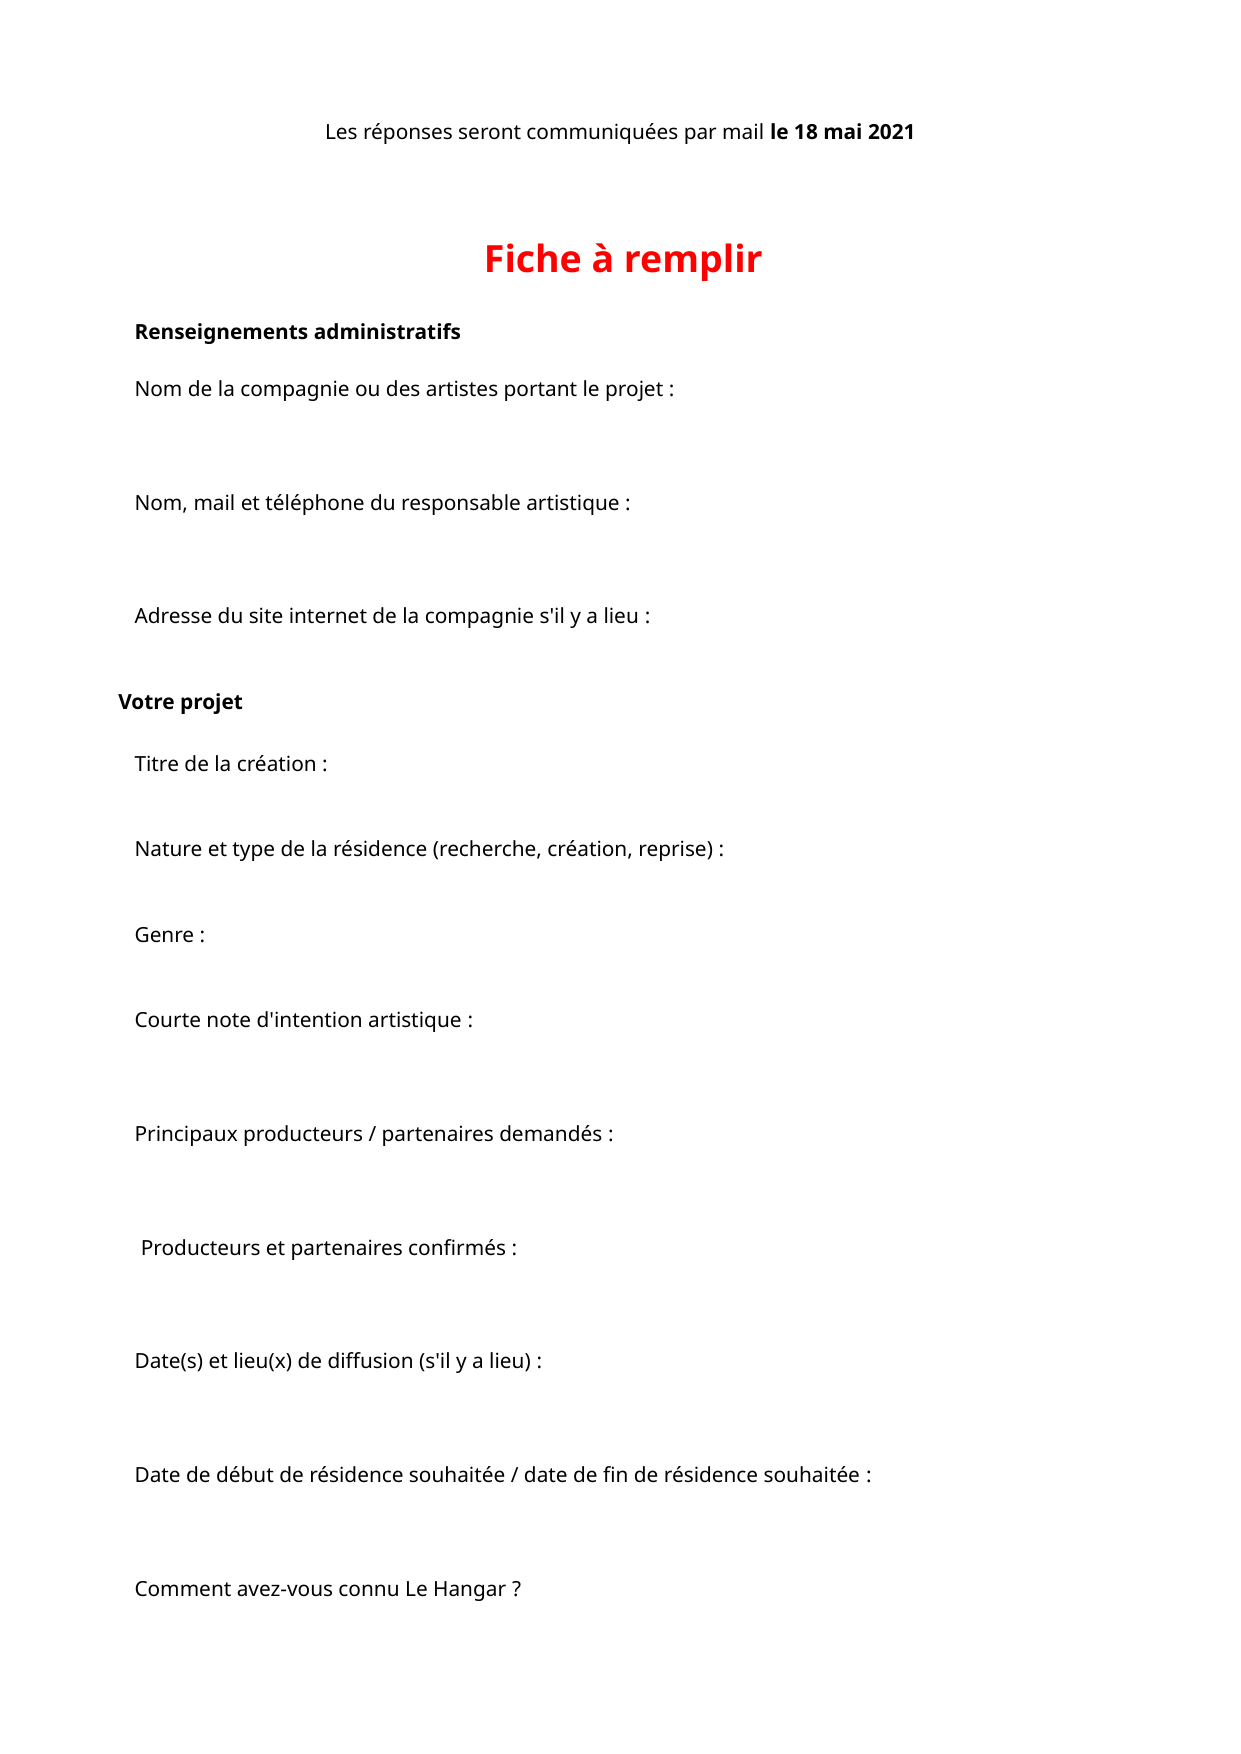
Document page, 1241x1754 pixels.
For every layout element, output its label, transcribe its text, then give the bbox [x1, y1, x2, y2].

text Nature et type de la résidence (recherche, création, reprise) : [118, 834, 1122, 863]
text Date de début de résidence souhaitée / date de fin de résidence souhaitée : [118, 1460, 1122, 1489]
text Renseignements administratifs [118, 317, 1122, 346]
text Comment avez-vous connu Le Hangar ? [118, 1574, 1122, 1602]
text Courte note d'intention artistique : [118, 1005, 1122, 1034]
text Producteurs et partenaires confirmés : [141, 1233, 1122, 1261]
text Fiche à remplir [118, 232, 1122, 283]
text Principaux producteurs / partenaires demandés : [118, 1119, 1122, 1147]
text Votre projet [118, 687, 1122, 715]
text Les réponses seront communiquées par mail le 18 mai 2021 [118, 117, 1122, 146]
text Adresse du site internet de la compagnie s'il y a lieu : [118, 601, 1122, 630]
text Nom, mail et téléphone du responsable artistique : [118, 488, 1122, 516]
text Date(s) et lieu(x) de diffusion (s'il y a lieu) : [118, 1346, 1122, 1375]
text Nom de la compagnie ou des artistes portant le projet : [118, 374, 1122, 402]
text Genre : [118, 920, 1122, 948]
text Titre de la création : [118, 749, 1122, 778]
